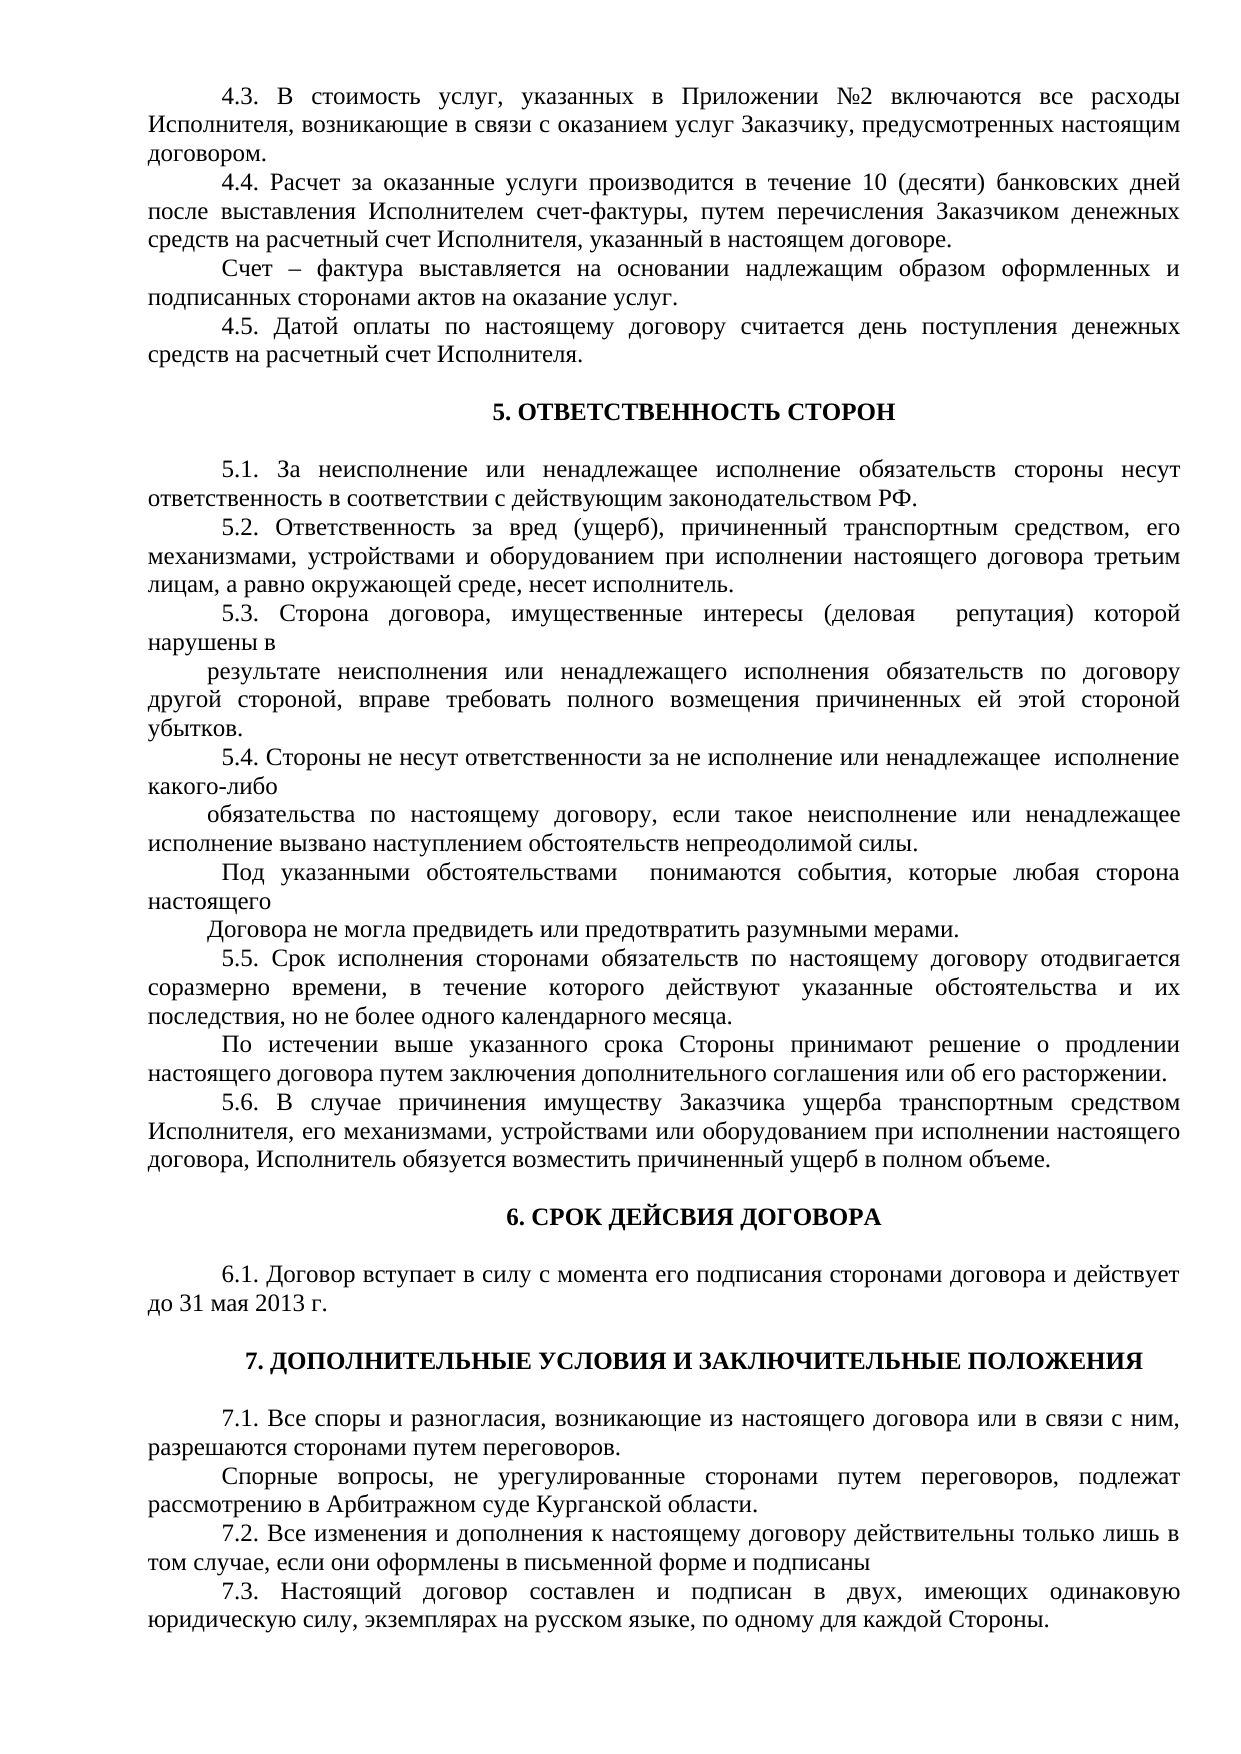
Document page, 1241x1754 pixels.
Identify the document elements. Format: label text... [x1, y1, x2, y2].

text 5.6. В случае причинения имуществу Заказчика ущерба транспортным средством Исполнителя, его механизмами, устройствами или оборудованием при исполнении настоящего договора, Исполнитель обязуется возместить причиненный ущерб в полном объеме. [148, 1087, 1181, 1173]
text 4.3. В стоимость услуг, указанных в Приложении №2 включаются все расходы Исполнителя, возникающие в связи с оказанием услуг Заказчику, предусмотренных настоящим договором. [148, 81, 1181, 167]
text результате неисполнения или ненадлежащего исполнения обязательств по договору другой стороной, вправе требовать полного возмещения причиненных ей этой стороной убытков. [148, 656, 1181, 742]
text 6. СРОК ДЕЙСВИЯ ДОГОВОРА [148, 1202, 1181, 1231]
text 7.1. Все споры и разногласия, возникающие из настоящего договора или в связи с ним, разрешаются сторонами путем переговоров. [148, 1403, 1181, 1461]
text 7. ДОПОЛНИТЕЛЬНЫЕ УСЛОВИЯ И ЗАКЛЮЧИТЕЛЬНЫЕ ПОЛОЖЕНИЯ [148, 1346, 1181, 1374]
text обязательства по настоящему договору, если такое неисполнение или ненадлежащее исполнение вызвано наступлением обстоятельств непреодолимой силы. [148, 799, 1181, 857]
text 5.3. Сторона договора, имущественные интересы (деловая репутация) которой нарушены в [148, 598, 1181, 656]
text 4.5. Датой оплаты по настоящему договору считается день поступления денежных средств на расчетный счет Исполнителя. [148, 311, 1181, 368]
text 7.3. Настоящий договор составлен и подписан в двух, имеющих одинаковую юридическую силу, экземплярах на русском языке, по одному для каждой Стороны. [148, 1576, 1181, 1633]
text 4.4. Расчет за оказанные услуги производится в течение 10 (десяти) банковских дней после выставления Исполнителем счет-фактуры, путем перечисления Заказчиком денежных средств на расчетный счет Исполнителя, указанный в настоящем договоре. [148, 167, 1181, 253]
text 5. ОТВЕТСТВЕННОСТЬ СТОРОН [148, 397, 1181, 426]
text 5.1. За неисполнение или ненадлежащее исполнение обязательств стороны несут ответственность в соответствии с действующим законодательством РФ. [148, 454, 1181, 512]
text 5.4. Стороны не несут ответственности за не исполнение или ненадлежащее исполнение какого-либо [148, 742, 1181, 799]
text По истечении выше указанного срока Стороны принимают решение о продлении настоящего договора путем заключения дополнительного соглашения или об его расторжении. [148, 1029, 1181, 1087]
text Спорные вопросы, не урегулированные сторонами путем переговоров, подлежат рассмотрению в Арбитражном суде Курганской области. [148, 1461, 1181, 1518]
text 5.2. Ответственность за вред (ущерб), причиненный транспортным средством, его механизмами, устройствами и оборудованием при исполнении настоящего договора третьим лицам, а равно окружающей среде, несет исполнитель. [148, 512, 1181, 598]
text Договора не могла предвидеть или предотвратить разумными мерами. [148, 914, 1181, 943]
text Счет – фактура выставляется на основании надлежащим образом оформленных и подписанных сторонами актов на оказание услуг. [148, 253, 1181, 311]
text 7.2. Все изменения и дополнения к настоящему договору действительны только лишь в том случае, если они оформлены в письменной форме и подписаны [148, 1518, 1181, 1576]
text Под указанными обстоятельствами понимаются события, которые любая сторона настоящего [148, 857, 1181, 914]
text 6.1. Договор вступает в силу с момента его подписания сторонами договора и действует до 31 мая 2013 г. [148, 1259, 1181, 1317]
text 5.5. Срок исполнения сторонами обязательств по настоящему договору отодвигается соразмерно времени, в течение которого действуют указанные обстоятельства и их последствия, но не более одного календарного месяца. [148, 943, 1181, 1029]
